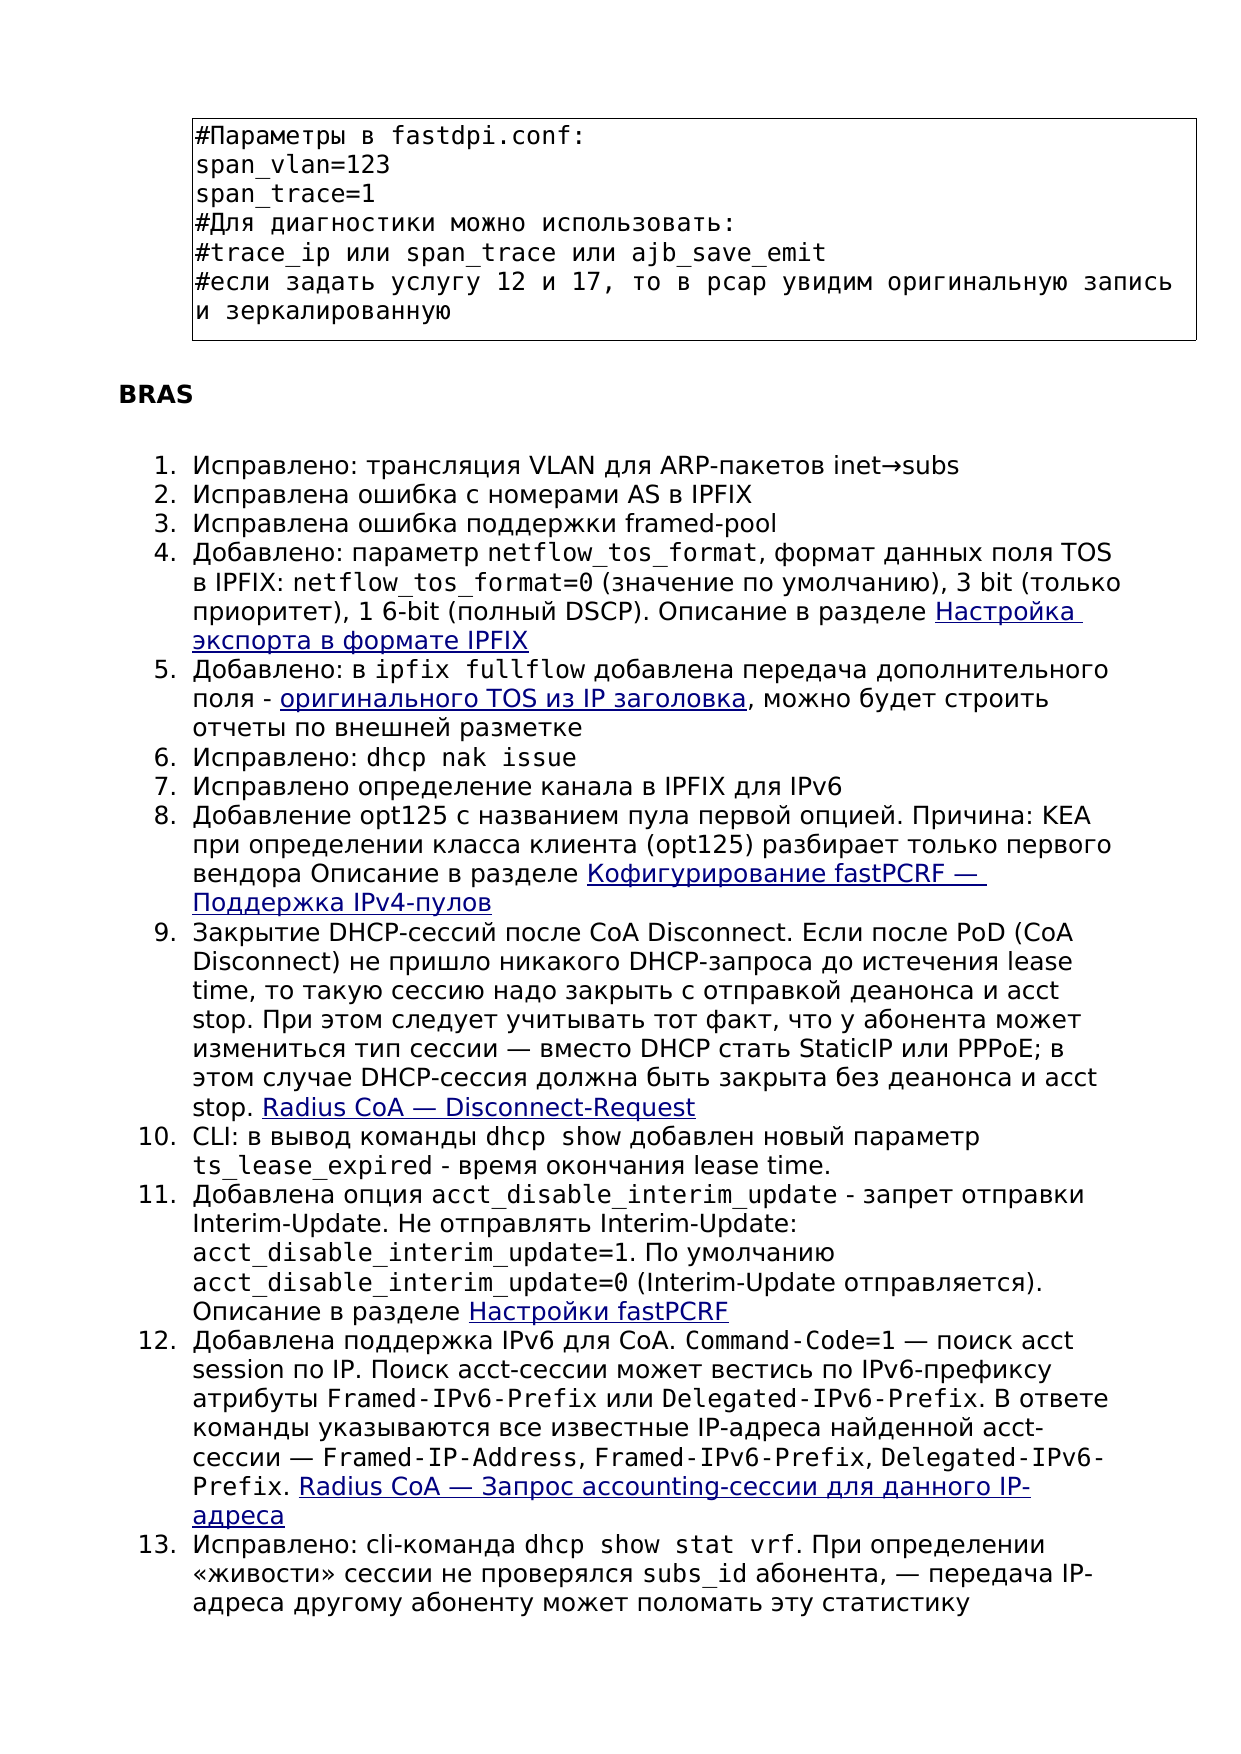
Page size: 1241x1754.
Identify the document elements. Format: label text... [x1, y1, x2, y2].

list Исправлена ошибка с номерами AS в IPFIX [177, 480, 1122, 509]
table_header #Параметры в fastdpi.conf: span_vlan=123 span_trace=1 #Для диагностики можно использовать: #trace_ip или span_trace или ajb_save_emit #если задать услугу 12 и 17, то в pcap увидим оригинальную запись и зеркалированную [193, 119, 1196, 340]
list Добавлена опция acct_disable_interim_update - запрет отправки Interim-Update. Не отправлять Interim-Update: acct_disable_interim_update=1. По умолчанию acct_disable_interim_update=0 (Interim-Update отправляется). Описание в разделе Настройки fastPCRF [177, 1180, 1122, 1326]
list Добавлена поддержка IPv6 для CoA. Command-Code=1 — поиск acct session по IP. Поиск acct-сессии может вестись по IPv6-префиксу атрибуты Framed-IPv6-Prefix или Delegated-IPv6-Prefix. В ответе команды указываются все известные IP-адреса найденной acct-сессии — Framed-IP-Address, Framed-IPv6-Prefix, Delegated-IPv6-Prefix. Radius CoA — Запрос accounting-сессии для данного IP-адреса [177, 1326, 1122, 1530]
list CLI: в вывод команды dhcp show добавлен новый параметр ts_lease_expired - время окончания lease time. [177, 1122, 1122, 1180]
list Закрытие DHCP-сессий после CoA Disconnect. Если после PoD (CoA Disconnect) не пришло никакого DHCP-запроса до истечения lease time, то такую сессию надо закрыть с отправкой деанонса и acct stop. При этом следует учитывать тот факт, что у абонента может измениться тип сессии — вместо DHCP стать StaticIP или PPPoE; в этом случае DHCP-сессия должна быть закрыта без деанонса и acct stop. Radius CoA — Disconnect-Request [177, 918, 1122, 1122]
list Исправлено: dhcp nak issue [177, 743, 1122, 772]
list Исправлено: cli-команда dhcp show stat vrf. При определении «живости» сессии не проверялся subs_id абонента, — передача IP-адреса другому абоненту может поломать эту статистику [177, 1530, 1122, 1618]
list Добавлено: в ipfix fullflow добавлена передача дополнительного поля - оригинального TOS из IP заголовка, можно будет строить отчеты по внешней разметке [177, 655, 1122, 743]
list Исправлено: трансляция VLAN для ARP-пакетов inet→subs [177, 451, 1122, 480]
subtitle BRAS [118, 380, 1122, 409]
list Добавление opt125 с названием пула первой опцией. Причина: KEA при определении класса клиента (opt125) разбирает только первого вендора Описание в разделе Кофигурирование fastPCRF — Поддержка IPv4-пулов [177, 801, 1122, 918]
list Добавлено: параметр netflow_tos_format, формат данных поля TOS в IPFIX: netflow_tos_format=0 (значение по умолчанию), 3 bit (только приоритет), 1 6-bit (полный DSCP). Описание в разделе Настройка экспорта в формате IPFIX [177, 538, 1122, 655]
list Исправлено определение канала в IPFIX для IPv6 [177, 772, 1122, 801]
list Исправлена ошибка поддержки framed-pool [177, 509, 1122, 538]
